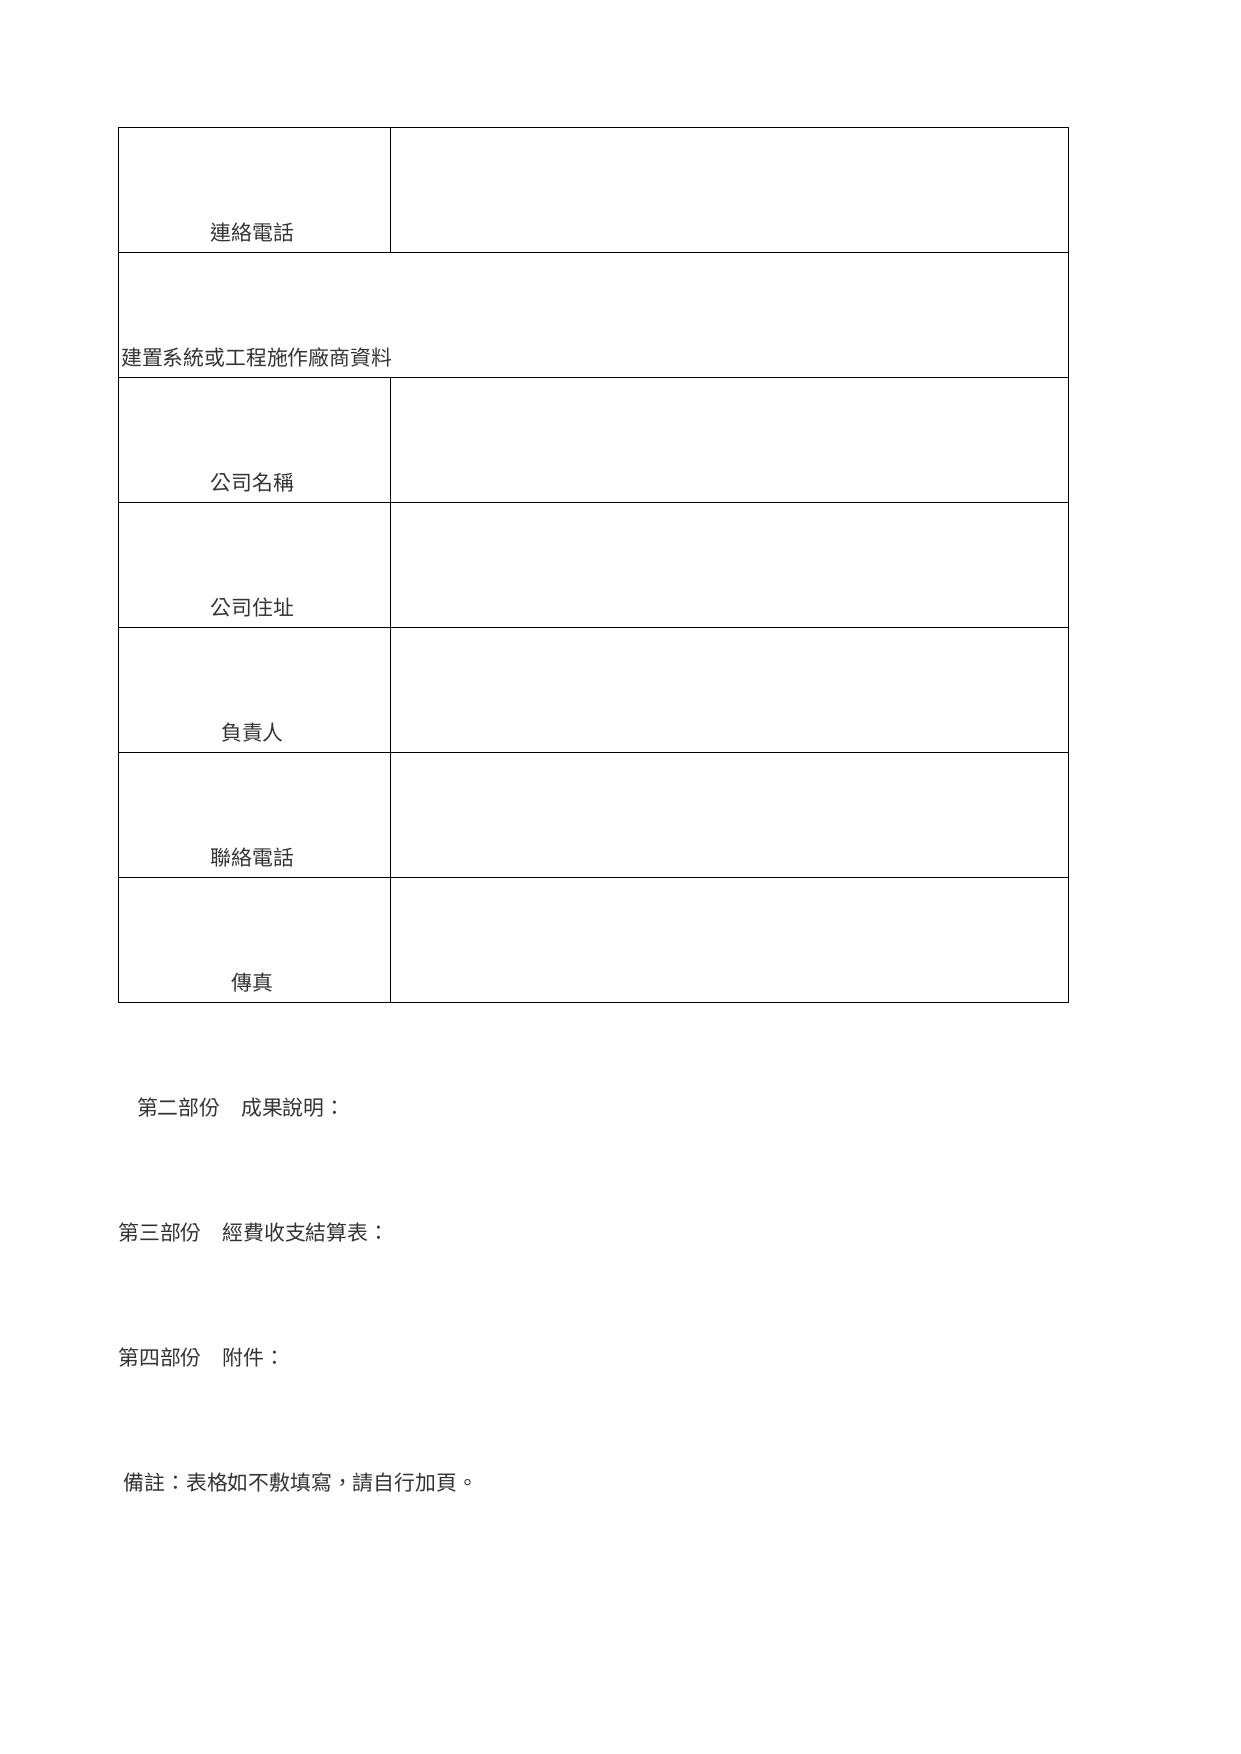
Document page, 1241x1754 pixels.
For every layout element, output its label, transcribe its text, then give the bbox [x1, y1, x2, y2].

text 第四部份 附件： [118, 1314, 1122, 1377]
text 第三部份 經費收支結算表： [118, 1189, 1122, 1252]
table_cell 建置系統或工程施作廠商資料 [119, 253, 1068, 377]
table_cell 負責人 [119, 628, 390, 752]
table_cell [391, 128, 1068, 252]
table_cell [391, 628, 1068, 752]
text 第二部份 成果說明： [118, 1064, 1122, 1127]
table_cell 公司住址 [119, 503, 390, 627]
table_cell 公司名稱 [119, 378, 390, 502]
table_cell 傳真 [119, 878, 390, 1002]
table_cell [391, 753, 1068, 877]
table_cell [391, 503, 1068, 627]
table_cell [391, 878, 1068, 1002]
text 備註：表格如不敷填寫，請自行加頁。 [118, 1439, 1122, 1502]
table_cell [391, 378, 1068, 502]
table_cell 聯絡電話 [119, 753, 390, 877]
table_cell 連絡電話 [119, 128, 390, 252]
